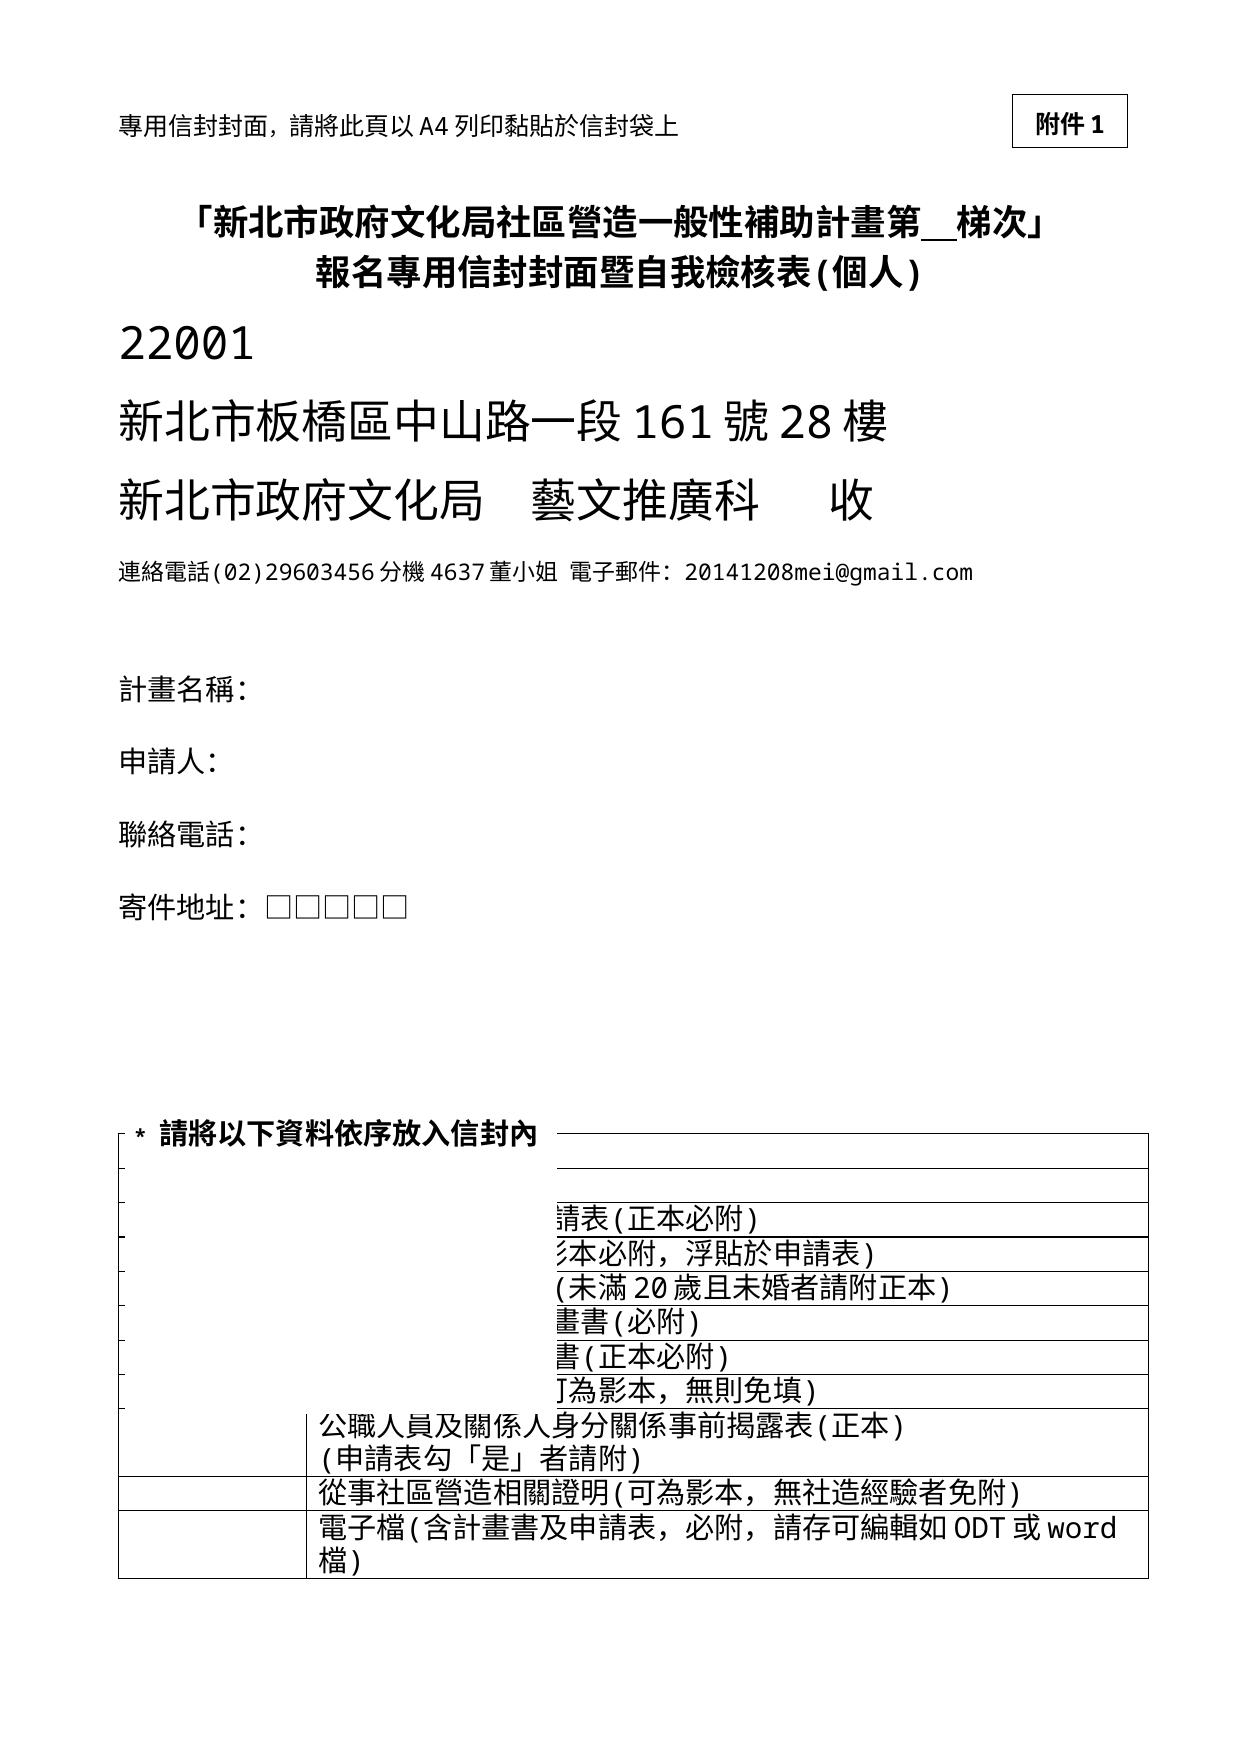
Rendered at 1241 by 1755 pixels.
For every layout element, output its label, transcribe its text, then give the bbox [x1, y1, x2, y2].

text [1013, 95, 1127, 147]
table_cell 電子檔(含計畫書及申請表，必附，請存可編輯如ODT或word檔) [307, 1511, 1148, 1578]
text 新北市板橋區中山路一段161號28樓 [118, 375, 1122, 454]
text 「新北市政府文化局社區營造一般性補助計畫第 梯次」 [118, 196, 1122, 246]
table_cell 一般性補助申請計畫書(必附) [557, 1306, 1148, 1339]
table_cell [119, 1477, 306, 1510]
table_cell 個人資料提供同意書(正本必附) [557, 1341, 1148, 1374]
text * 請將以下資料依序放入信封內 [134, 1110, 548, 1153]
text 新北市政府文化局 藝文推廣科 收 [118, 454, 1122, 533]
table_cell [119, 1238, 125, 1271]
table_cell 從事社區營造相關證明(可為影本，無社造經驗者免附) [307, 1477, 1148, 1510]
table_header 自我檢核表(請於核對欄內打勾) [557, 1134, 1148, 1168]
table_cell [119, 1375, 125, 1408]
table_cell 資料名稱 [557, 1169, 1148, 1202]
table_cell 公職人員及關係人身分關係事前揭露表(正本) (申請表勾「是」者請附) [307, 1409, 1148, 1476]
table_cell [119, 1272, 125, 1305]
text 連絡電話(02)29603456分機4637董小姐 電子郵件：20141208mei@gmail.com [118, 533, 1122, 592]
text 寄件地址：□□□□□ [118, 860, 1122, 933]
table_cell [119, 1511, 306, 1578]
table_cell [119, 1203, 125, 1236]
text 報名專用信封封面暨自我檢核表(個人) [118, 246, 1122, 296]
table_cell 核對欄 [119, 1169, 125, 1202]
table_cell 一般性補助計畫申請表(正本必附) [1137, 1203, 1148, 1236]
text 聯絡電話： [118, 787, 1122, 860]
text 申請人： [118, 714, 1122, 787]
table_cell [119, 1306, 125, 1339]
table_cell [119, 1409, 306, 1476]
table_cell 法定代理人同意書(未滿20歲且未婚者請附正本) [557, 1272, 1148, 1305]
table_cell 合作對象同意書(可為影本，無則免填) [557, 1375, 1148, 1408]
text 22001 [118, 296, 1122, 375]
text 附件1 [1022, 104, 1118, 138]
table_cell [119, 1341, 125, 1374]
text 專用信封封面，請將此頁以A4列印黏貼於信封袋上 [118, 96, 1012, 146]
text 計畫名稱： [118, 642, 1122, 714]
